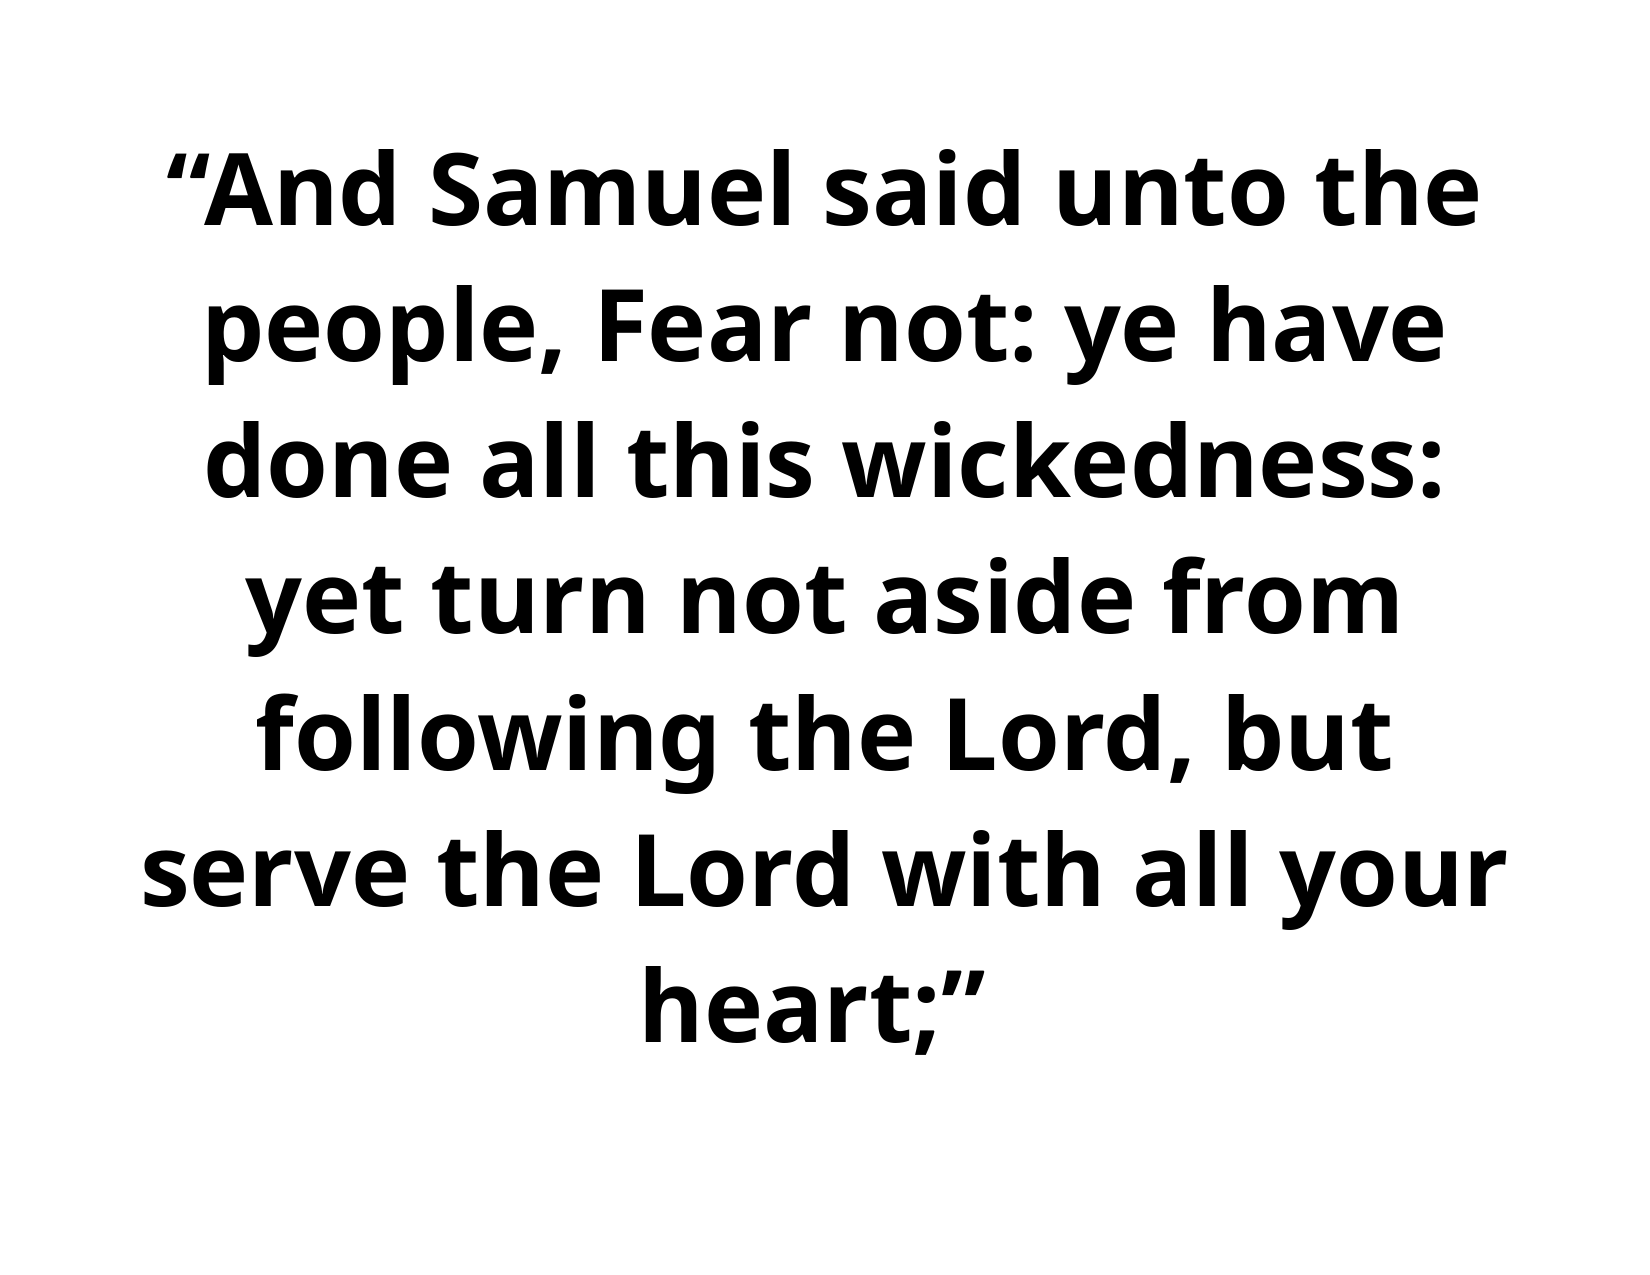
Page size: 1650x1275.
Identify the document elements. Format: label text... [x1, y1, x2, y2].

text “And Samuel said unto the people, Fear not: ye have done all this wickedness: yet turn not aside from following the Lord, but serve the Lord with all your heart;” [118, 118, 1532, 1072]
